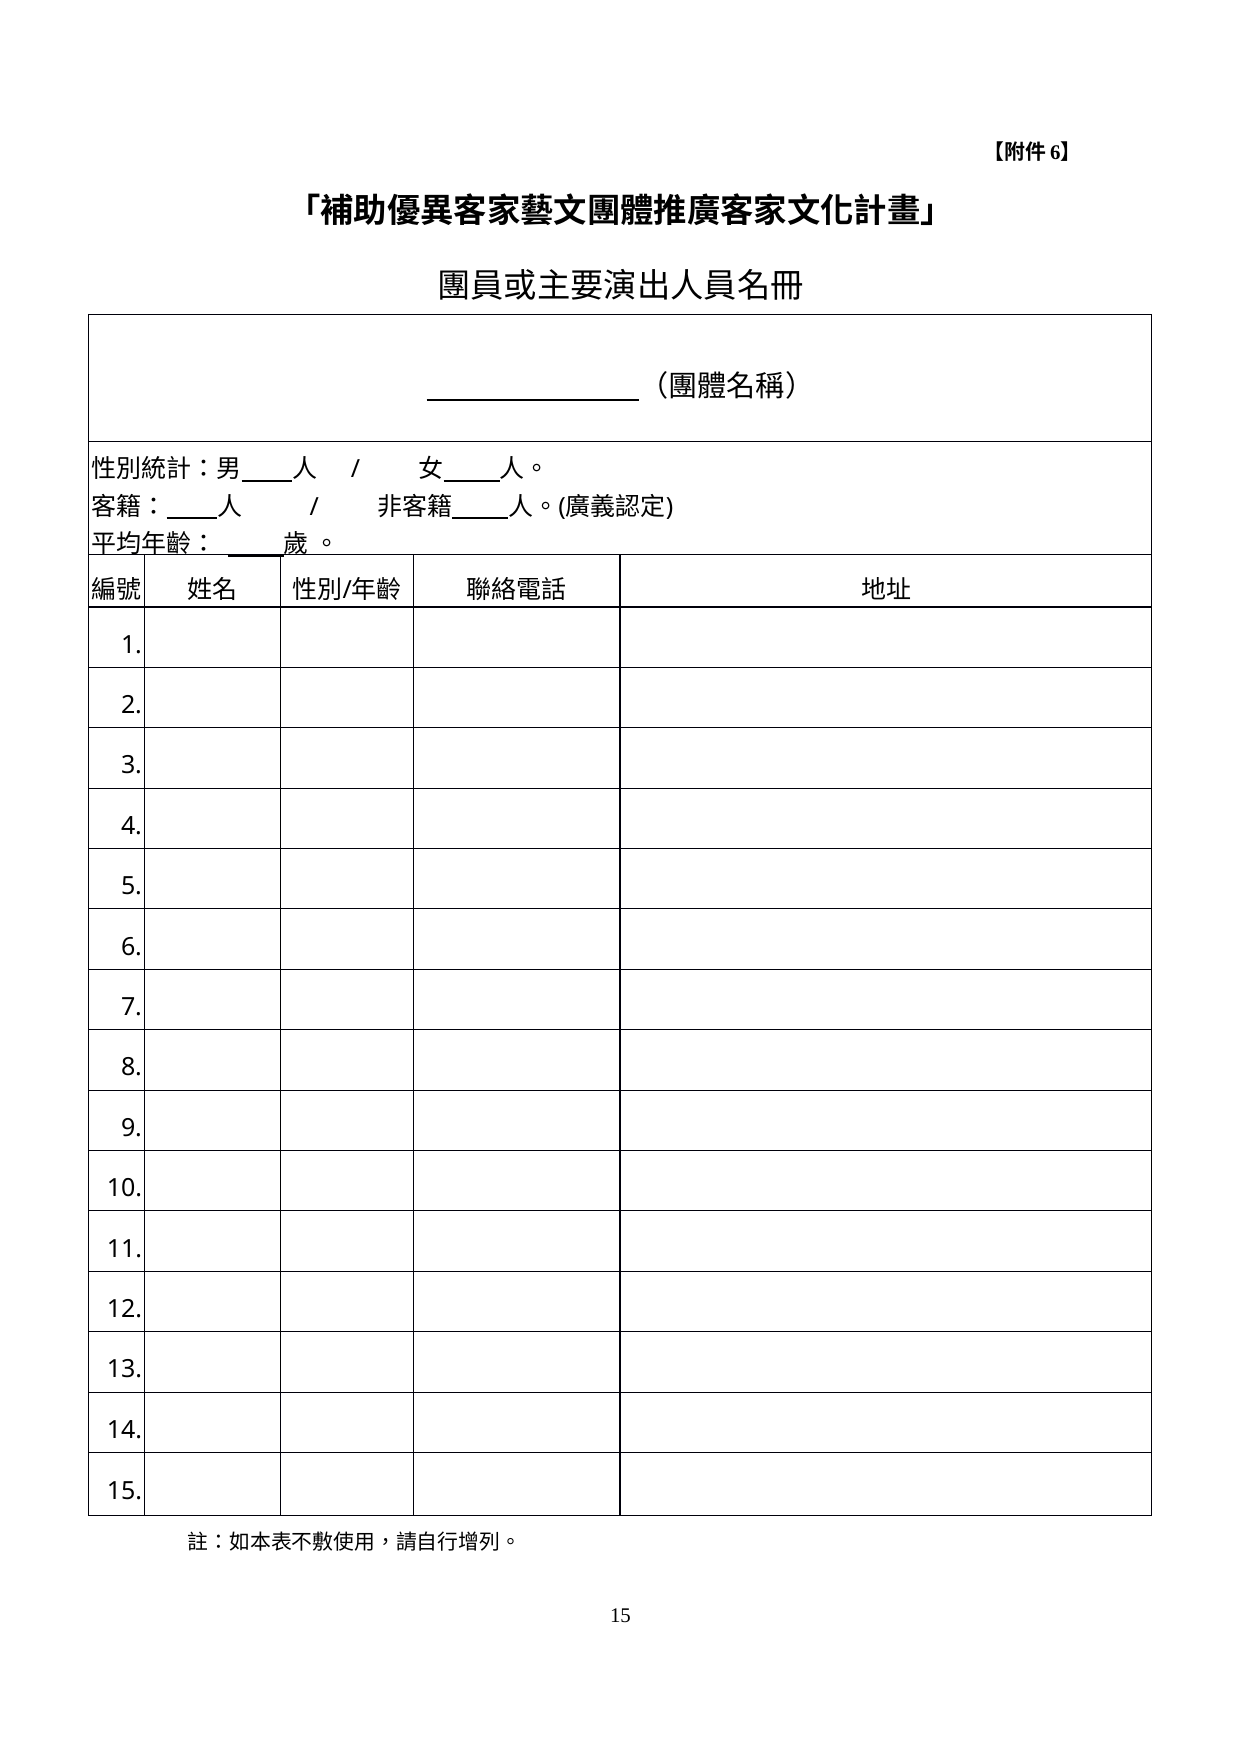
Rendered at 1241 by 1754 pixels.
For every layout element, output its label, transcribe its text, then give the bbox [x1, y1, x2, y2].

table_cell [145, 909, 280, 969]
table_cell [414, 728, 619, 788]
table_cell [414, 1332, 619, 1392]
table_cell 地址 [621, 555, 1151, 606]
table_cell [621, 1332, 1151, 1392]
table_cell [621, 1211, 1151, 1271]
table_cell [281, 1211, 413, 1271]
table_cell [281, 1393, 413, 1452]
table_cell [281, 1151, 413, 1210]
table_cell [145, 1453, 280, 1514]
table_cell [621, 1151, 1151, 1210]
table_cell [414, 849, 619, 908]
table_cell [414, 1030, 619, 1089]
table_cell [621, 608, 1151, 667]
text 註：如本表不敷使用，請自行增列。 [187, 1516, 1053, 1553]
table_cell [281, 909, 413, 969]
table_cell 性別統計：男 人 / 女 人。 客籍： 人 / 非客籍 人。(廣義認定) 平均年齡： 歲 。 [89, 442, 1151, 554]
table_cell [145, 849, 280, 908]
table_cell [414, 608, 619, 667]
table_cell [414, 1091, 619, 1150]
table_cell 姓名 [145, 555, 280, 606]
table_cell [414, 1151, 619, 1210]
table_cell [414, 668, 619, 727]
table_cell 編號 [89, 555, 144, 606]
table_cell [281, 608, 413, 667]
table_cell [621, 1030, 1151, 1089]
table_cell 性別/年齡 [281, 555, 413, 606]
table_cell [414, 970, 619, 1029]
table_cell 11. [89, 1211, 144, 1271]
table_cell 聯絡電話 [414, 555, 619, 606]
table_cell [281, 728, 413, 788]
table_cell [281, 1030, 413, 1089]
table_cell [145, 970, 280, 1029]
table_cell [621, 1393, 1151, 1452]
table_cell [414, 1211, 619, 1271]
table_cell [621, 789, 1151, 848]
table_cell [145, 1091, 280, 1150]
table_cell 15. [89, 1453, 144, 1514]
table_cell 9. [89, 1091, 144, 1150]
table_cell [281, 970, 413, 1029]
table_cell [414, 909, 619, 969]
table_cell 7. [89, 970, 144, 1029]
table_header （團體名稱） [89, 315, 1151, 441]
table_cell [621, 1091, 1151, 1150]
table_cell 1. [89, 608, 144, 667]
table_cell 4. [89, 789, 144, 848]
table_cell [414, 1393, 619, 1452]
table_cell [281, 668, 413, 727]
table_cell [145, 789, 280, 848]
table_cell [414, 789, 619, 848]
table_cell [621, 1272, 1151, 1331]
table_cell [145, 1151, 280, 1210]
table_cell [281, 849, 413, 908]
table_cell [281, 789, 413, 848]
table_cell 8. [89, 1030, 144, 1089]
table_cell 14. [89, 1393, 144, 1452]
table_cell [414, 1453, 619, 1514]
table_cell [414, 1272, 619, 1331]
table_cell 10. [89, 1151, 144, 1210]
table_cell 12. [89, 1272, 144, 1331]
table_cell [145, 728, 280, 788]
table_cell [145, 1211, 280, 1271]
table_cell [621, 970, 1151, 1029]
table_cell [281, 1272, 413, 1331]
table_cell [145, 668, 280, 727]
table_cell 3. [89, 728, 144, 788]
table_cell [145, 1393, 280, 1452]
table_cell [145, 1272, 280, 1331]
table_cell [621, 668, 1151, 727]
table_cell [621, 909, 1151, 969]
text 【附件6】 [983, 136, 1087, 166]
table_cell 2. [89, 668, 144, 727]
table_cell [621, 1453, 1151, 1514]
table_cell [281, 1453, 413, 1514]
table_cell 6. [89, 909, 144, 969]
table_cell 5. [89, 849, 144, 908]
table_cell [145, 1030, 280, 1089]
text 團員或主要演出人員名冊 [187, 239, 1053, 314]
table_cell [281, 1091, 413, 1150]
table_cell 13. [89, 1332, 144, 1392]
table_cell [145, 1332, 280, 1392]
table_cell [621, 728, 1151, 788]
table_cell [281, 1332, 413, 1392]
table_cell [621, 849, 1151, 908]
text 「補助優異客家藝文團體推廣客家文化計畫」 [187, 164, 1053, 239]
table_cell [145, 608, 280, 667]
